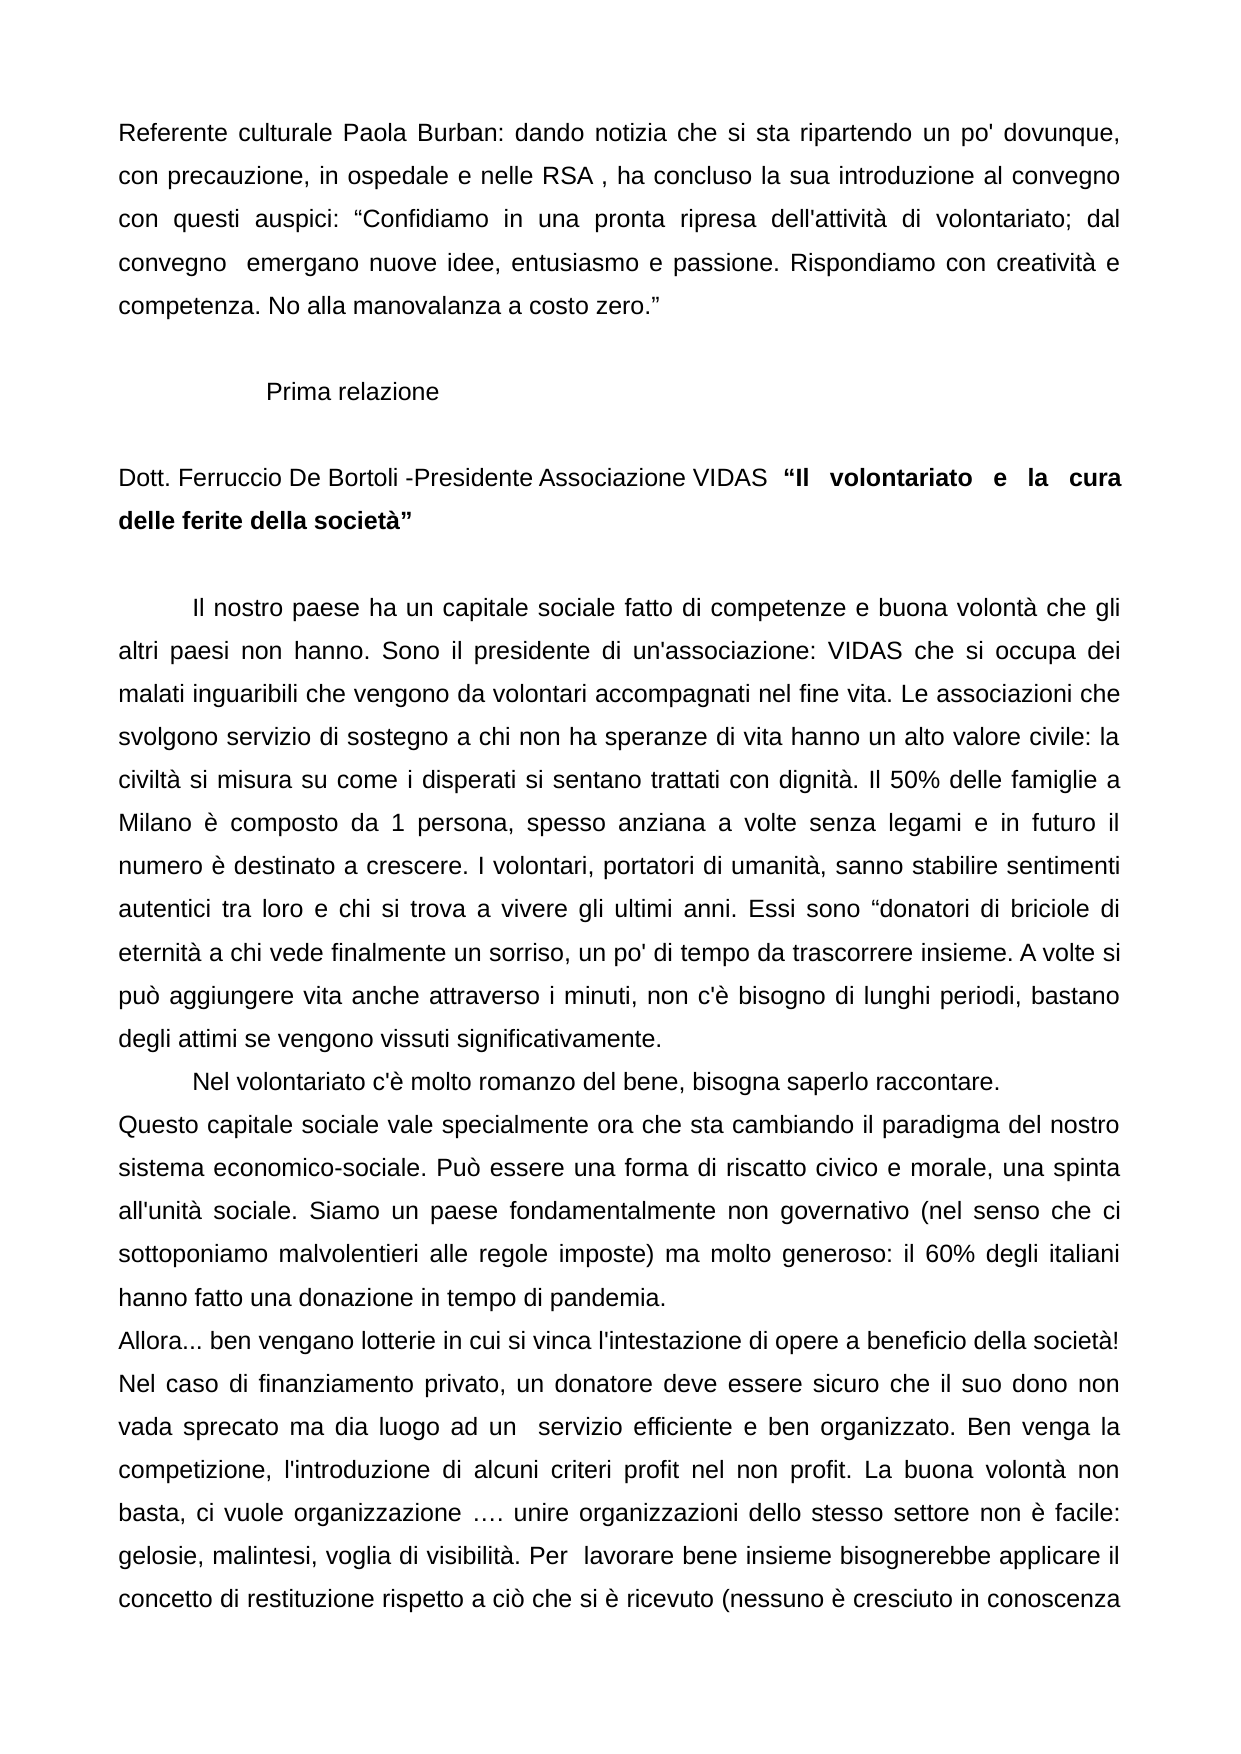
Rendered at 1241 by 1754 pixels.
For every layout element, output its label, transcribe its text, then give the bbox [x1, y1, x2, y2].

text Dott. Ferruccio De Bortoli -Presidente Associazione VIDAS “Il volontariato e la cura delle ferite della società” [118, 463, 1122, 535]
text Nel volontariato c'è molto romanzo del bene, bisogna saperlo raccontare. [118, 1067, 1122, 1096]
text Referente culturale Paola Burban: dando notizia che si sta ripartendo un po' dovunque, con precauzione, in ospedale e nelle RSA , ha concluso la sua introduzione al convegno con questi auspici: “Confidiamo in una pronta ripresa dell'attività di volontariato; dal convegno emergano nuove idee, entusiasmo e passione. Rispondiamo con creatività e competenza. No alla manovalanza a costo zero.” [118, 118, 1122, 319]
text Prima relazione [118, 377, 1122, 406]
text Il nostro paese ha un capitale sociale fatto di competenze e buona volontà che gli altri paesi non hanno. Sono il presidente di un'associazione: VIDAS che si occupa dei malati inguaribili che vengono da volontari accompagnati nel fine vita. Le associazioni che svolgono servizio di sostegno a chi non ha speranze di vita hanno un alto valore civile: la civiltà si misura su come i disperati si sentano trattati con dignità. Il 50% delle famiglie a Milano è composto da 1 persona, spesso anziana a volte senza legami e in futuro il numero è destinato a crescere. I volontari, portatori di umanità, sanno stabilire sentimenti autentici tra loro e chi si trova a vivere gli ultimi anni. Essi sono “donatori di briciole di eternità a chi vede finalmente un sorriso, un po' di tempo da trascorrere insieme. A volte si può aggiungere vita anche attraverso i minuti, non c'è bisogno di lunghi periodi, bastano degli attimi se vengono vissuti significativamente. [118, 592, 1122, 1052]
text Questo capitale sociale vale specialmente ora che sta cambiando il paradigma del nostro sistema economico-sociale. Può essere una forma di riscatto civico e morale, una spinta all'unità sociale. Siamo un paese fondamentalmente non governativo (nel senso che ci sottoponiamo malvolentieri alle regole imposte) ma molto generoso: il 60% degli italiani hanno fatto una donazione in tempo di pandemia. [118, 1110, 1122, 1311]
text Allora... ben vengano lotterie in cui si vinca l'intestazione di opere a beneficio della società! Nel caso di finanziamento privato, un donatore deve essere sicuro che il suo dono non vada sprecato ma dia luogo ad un servizio efficiente e ben organizzato. Ben venga la competizione, l'introduzione di alcuni criteri profit nel non profit. La buona volontà non basta, ci vuole organizzazione …. unire organizzazioni dello stesso settore non è facile: gelosie, malintesi, voglia di visibilità. Per lavorare bene insieme bisognerebbe applicare il concetto di restituzione rispetto a ciò che si è ricevuto (nessuno è cresciuto in conoscenza [118, 1326, 1122, 1613]
